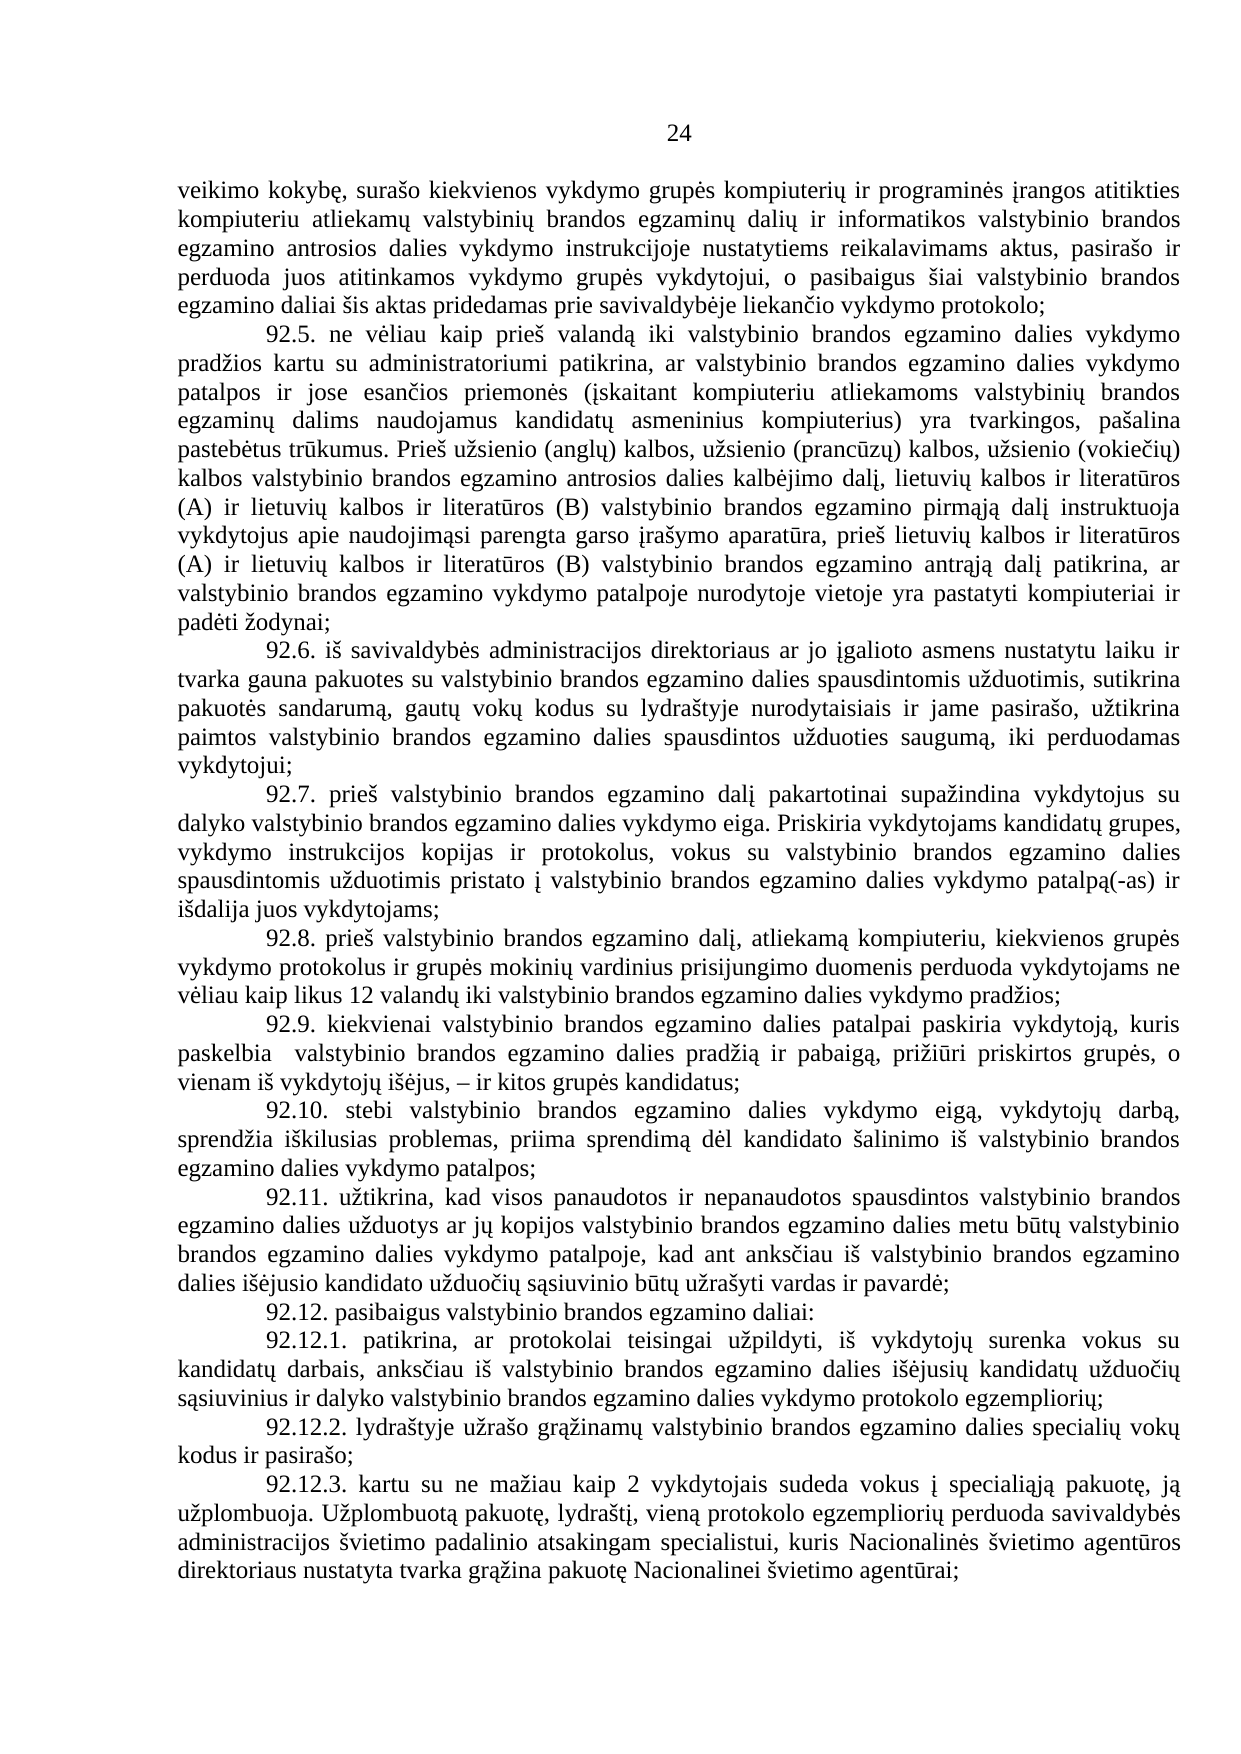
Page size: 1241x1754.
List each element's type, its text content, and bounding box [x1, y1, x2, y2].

text 92.11. užtikrina, kad visos panaudotos ir nepanaudotos spausdintos valstybinio brandos egzamino dalies užduotys ar jų kopijos valstybinio brandos egzamino dalies metu būtų valstybinio brandos egzamino dalies vykdymo patalpoje, kad ant anksčiau iš valstybinio brandos egzamino dalies išėjusio kandidato užduočių sąsiuvinio būtų užrašyti vardas ir pavardė; [177, 1182, 1181, 1297]
text 92.12.2. lydraštyje užrašo grąžinamų valstybinio brandos egzamino dalies specialių vokų kodus ir pasirašo; [177, 1412, 1181, 1469]
text veikimo kokybę, surašo kiekvienos vykdymo grupės kompiuterių ir programinės įrangos atitikties kompiuteriu atliekamų valstybinių brandos egzaminų dalių ir informatikos valstybinio brandos egzamino antrosios dalies vykdymo instrukcijoje nustatytiems reikalavimams aktus, pasirašo ir perduoda juos atitinkamos vykdymo grupės vykdytojui, o pasibaigus šiai valstybinio brandos egzamino daliai šis aktas pridedamas prie savivaldybėje liekančio vykdymo protokolo; [177, 176, 1181, 319]
text 92.12. pasibaigus valstybinio brandos egzamino daliai: [177, 1297, 1181, 1326]
text 92.5. ne vėliau kaip prieš valandą iki valstybinio brandos egzamino dalies vykdymo pradžios kartu su administratoriumi patikrina, ar valstybinio brandos egzamino dalies vykdymo patalpos ir jose esančios priemonės (įskaitant kompiuteriu atliekamoms valstybinių brandos egzaminų dalims naudojamus kandidatų asmeninius kompiuterius) yra tvarkingos, pašalina pastebėtus trūkumus. Prieš užsienio (anglų) kalbos, užsienio (prancūzų) kalbos, užsienio (vokiečių) kalbos valstybinio brandos egzamino antrosios dalies kalbėjimo dalį, lietuvių kalbos ir literatūros (A) ir lietuvių kalbos ir literatūros (B) valstybinio brandos egzamino pirmąją dalį instruktuoja vykdytojus apie naudojimąsi parengta garso įrašymo aparatūra, prieš lietuvių kalbos ir literatūros (A) ir lietuvių kalbos ir literatūros (B) valstybinio brandos egzamino antrąją dalį patikrina, ar valstybinio brandos egzamino vykdymo patalpoje nurodytoje vietoje yra pastatyti kompiuteriai ir padėti žodynai; [177, 319, 1181, 636]
text 92.8. prieš valstybinio brandos egzamino dalį, atliekamą kompiuteriu, kiekvienos grupės vykdymo protokolus ir grupės mokinių vardinius prisijungimo duomenis perduoda vykdytojams ne vėliau kaip likus 12 valandų iki valstybinio brandos egzamino dalies vykdymo pradžios; [177, 923, 1181, 1009]
text 92.12.1. patikrina, ar protokolai teisingai užpildyti, iš vykdytojų surenka vokus su kandidatų darbais, anksčiau iš valstybinio brandos egzamino dalies išėjusių kandidatų užduočių sąsiuvinius ir dalyko valstybinio brandos egzamino dalies vykdymo protokolo egzempliorių; [177, 1326, 1181, 1412]
text 92.9. kiekvienai valstybinio brandos egzamino dalies patalpai paskiria vykdytoją, kuris paskelbia valstybinio brandos egzamino dalies pradžią ir pabaigą, prižiūri priskirtos grupės, o vienam iš vykdytojų išėjus, – ir kitos grupės kandidatus; [177, 1009, 1181, 1096]
text 92.12.3. kartu su ne mažiau kaip 2 vykdytojais sudeda vokus į specialiąją pakuotę, ją užplombuoja. Užplombuotą pakuotę, lydraštį, vieną protokolo egzempliorių perduoda savivaldybės administracijos švietimo padalinio atsakingam specialistui, kuris Nacionalinės švietimo agentūros direktoriaus nustatyta tvarka grąžina pakuotę Nacionalinei švietimo agentūrai; [177, 1469, 1181, 1584]
text 92.7. prieš valstybinio brandos egzamino dalį pakartotinai supažindina vykdytojus su dalyko valstybinio brandos egzamino dalies vykdymo eiga. Priskiria vykdytojams kandidatų grupes, vykdymo instrukcijos kopijas ir protokolus, vokus su valstybinio brandos egzamino dalies spausdintomis užduotimis pristato į valstybinio brandos egzamino dalies vykdymo patalpą(-as) ir išdalija juos vykdytojams; [177, 779, 1181, 923]
subtitle 92.6. iš savivaldybės administracijos direktoriaus ar jo įgalioto asmens nustatytu laiku ir tvarka gauna pakuotes su valstybinio brandos egzamino dalies spausdintomis užduotimis, sutikrina pakuotės sandarumą, gautų vokų kodus su lydraštyje nurodytaisiais ir jame pasirašo, užtikrina paimtos valstybinio brandos egzamino dalies spausdintos užduoties saugumą, iki perduodamas vykdytojui; [177, 636, 1181, 779]
subtitle 92.10. stebi valstybinio brandos egzamino dalies vykdymo eigą, vykdytojų darbą, sprendžia iškilusias problemas, priima sprendimą dėl kandidato šalinimo iš valstybinio brandos egzamino dalies vykdymo patalpos; [177, 1096, 1181, 1182]
